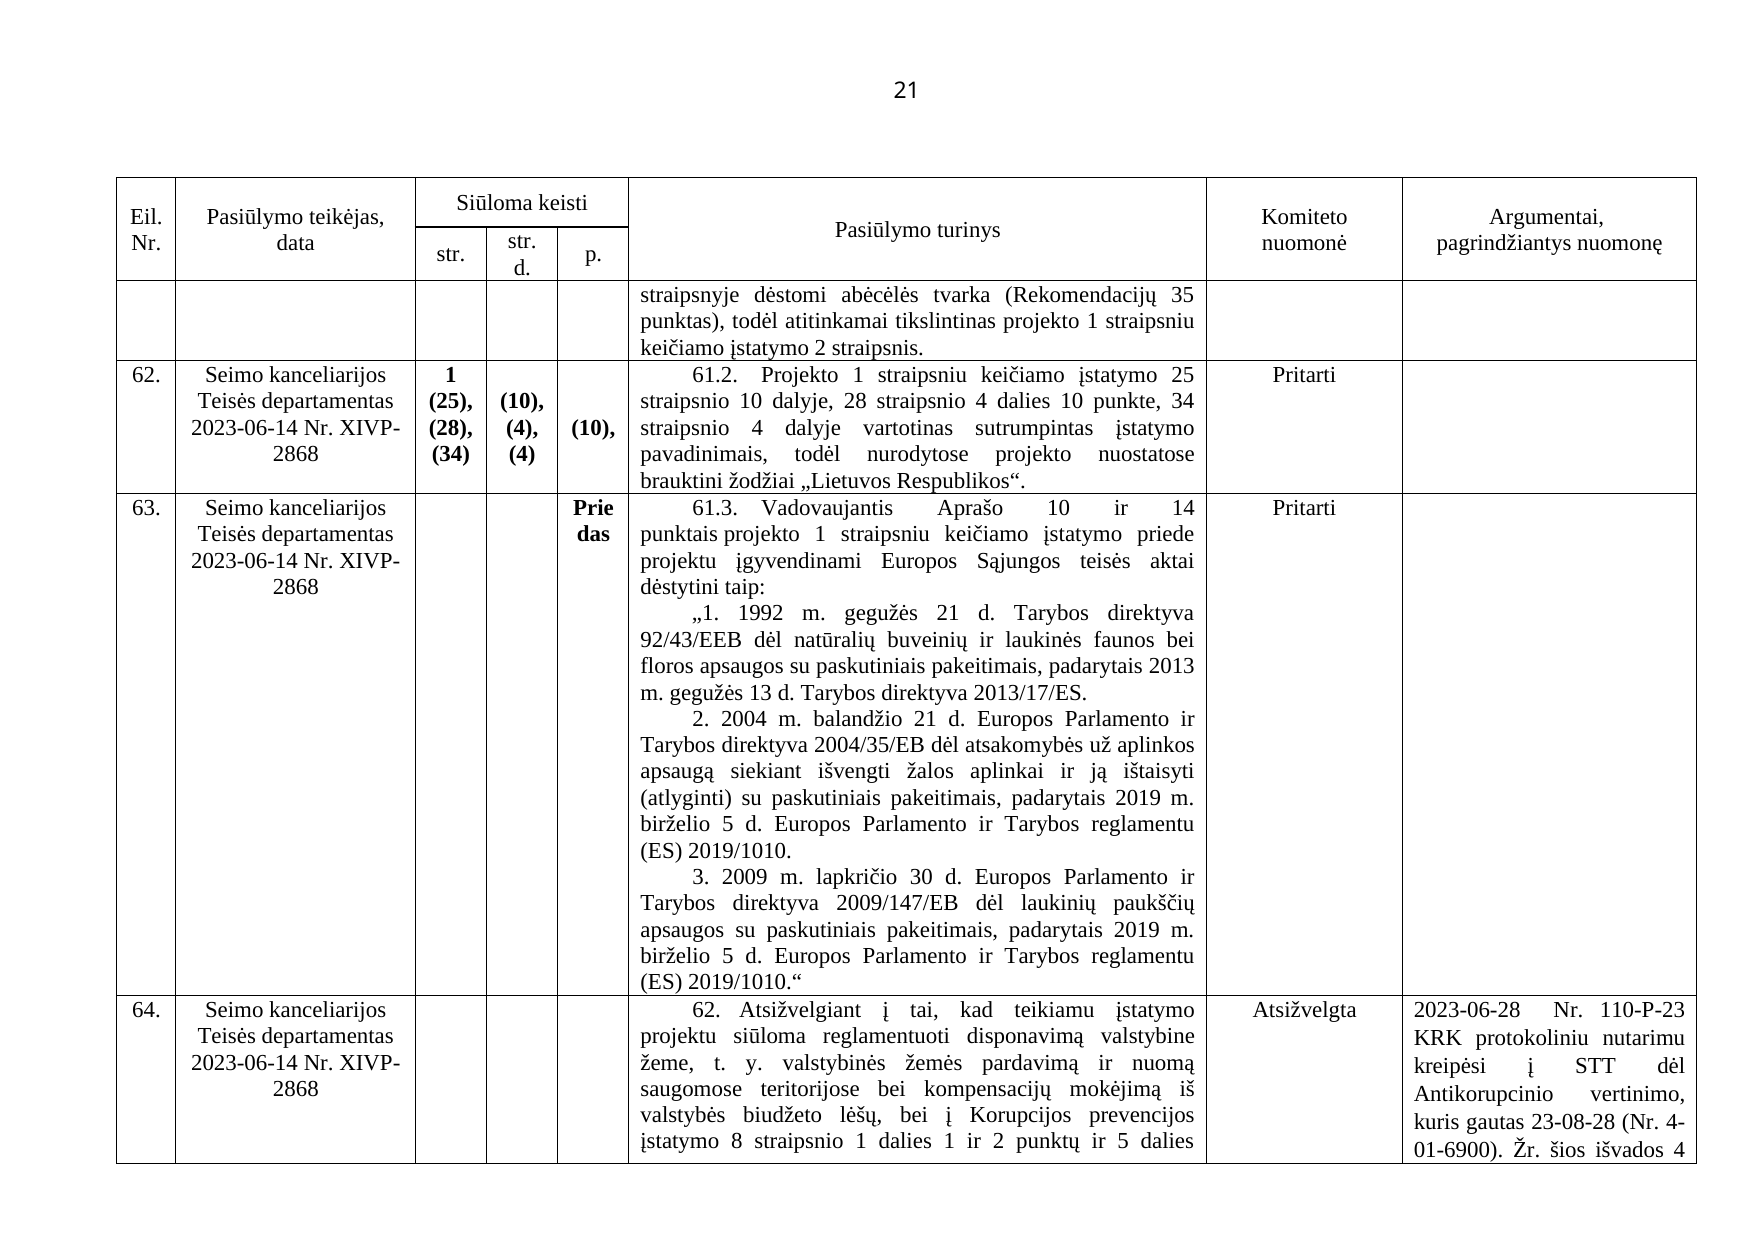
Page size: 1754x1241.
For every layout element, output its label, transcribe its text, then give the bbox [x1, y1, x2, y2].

table_cell [487, 281, 557, 360]
table_header Komiteto nuomonė [1207, 178, 1402, 280]
table_cell [117, 281, 175, 360]
table_cell [487, 494, 557, 995]
table_cell [487, 996, 557, 1163]
table_cell [1403, 361, 1696, 493]
table_header Siūloma keisti [416, 178, 628, 226]
table_header Argumentai, pagrindžiantys nuomonę [1403, 178, 1696, 280]
table_cell [416, 494, 486, 995]
table_cell 64. [117, 996, 175, 1163]
table_cell 62. Atsižvelgiant į tai, kad teikiamu įstatymo projektu siūloma reglamentuoti disponavimą valstybine žeme, t. y. valstybinės žemės pardavimą ir nuomą saugomose teritorijose bei kompensacijų mokėjimą iš valstybės biudžeto lėšų, bei į Korupcijos prevencijos įstatymo 8 straipsnio 1 dalies 1 ir 2 punktų ir 5 dalies [629, 996, 1206, 1163]
table_cell Priedas [558, 494, 628, 995]
table_cell 61.2. Projekto 1 straipsniu keičiamo įstatymo 25 straipsnio 10 dalyje, 28 straipsnio 4 dalies 10 punkte, 34 straipsnio 4 dalyje vartotinas sutrumpintas įstatymo pavadinimais, todėl nurodytose projekto nuostatose brauktini žodžiai „Lietuvos Respublikos“. [629, 361, 1206, 493]
table_cell Seimo kanceliarijos Teisės departamentas 2023-06-14 Nr. XIVP-2868 [176, 361, 415, 493]
table_cell p. [558, 228, 628, 280]
table_cell (10), (4), (4) [487, 361, 557, 493]
table_cell 61.3. Vadovaujantis Aprašo 10 ir 14 punktais projekto 1 straipsniu keičiamo įstatymo priede projektu įgyvendinami Europos Sąjungos teisės aktai dėstytini taip: „1. 1992 m. gegužės 21 d. Tarybos direktyva 92/43/EEB dėl natūralių buveinių ir laukinės faunos bei floros apsaugos su paskutiniais pakeitimais, padarytais 2013 m. gegužės 13 d. Tarybos direktyva 2013/17/ES. 2. 2004 m. balandžio 21 d. Europos Parlamento ir Tarybos direktyva 2004/35/EB dėl atsakomybės už aplinkos apsaugą siekiant išvengti žalos aplinkai ir ją ištaisyti (atlyginti) su paskutiniais pakeitimais, padarytais 2019 m. birželio 5 d. Europos Parlamento ir Tarybos reglamentu (ES) 2019/1010. 3. 2009 m. lapkričio 30 d. Europos Parlamento ir Tarybos direktyva 2009/147/EB dėl laukinių paukščių apsaugos su paskutiniais pakeitimais, padarytais 2019 m. birželio 5 d. Europos Parlamento ir Tarybos reglamentu (ES) 2019/1010.“ [629, 494, 1206, 995]
table_cell 2023-06-28 Nr. 110-P-23 KRK protokoliniu nutarimu kreipėsi į STT dėl Antikorupcinio vertinimo, kuris gautas 23-08-28 (Nr. 4-01-6900). Žr. šios išvados 4 [1403, 996, 1696, 1163]
table_cell 63. [117, 494, 175, 995]
table_cell [1403, 494, 1696, 995]
table_header Eil. Nr. [117, 178, 175, 280]
table_cell [416, 281, 486, 360]
table_cell Pritarti [1207, 361, 1402, 493]
table_header Pasiūlymo teikėjas, data [176, 178, 415, 280]
table_cell 62. [117, 361, 175, 493]
table_header Pasiūlymo turinys [629, 178, 1206, 280]
table_cell straipsnyje dėstomi abėcėlės tvarka (Rekomendacijų 35 punktas), todėl atitinkamai tikslintinas projekto 1 straipsniu keičiamo įstatymo 2 straipsnis. [629, 281, 1206, 360]
table_cell [1207, 281, 1402, 360]
table_cell [558, 996, 628, 1163]
table_cell 1 (25), (28), (34) [416, 361, 486, 493]
table_cell str. d. [487, 228, 557, 280]
table_cell Seimo kanceliarijos Teisės departamentas 2023-06-14 Nr. XIVP-2868 [176, 494, 415, 995]
table_cell Seimo kanceliarijos Teisės departamentas 2023-06-14 Nr. XIVP-2868 [176, 996, 415, 1163]
table_cell [416, 996, 486, 1163]
table_cell str. [416, 228, 486, 280]
table_cell (10), [558, 361, 628, 493]
table_cell [558, 281, 628, 360]
table_cell Pritarti [1207, 494, 1402, 995]
table_cell Atsižvelgta [1207, 996, 1402, 1163]
table_cell [176, 281, 415, 360]
table_cell [1403, 281, 1696, 360]
